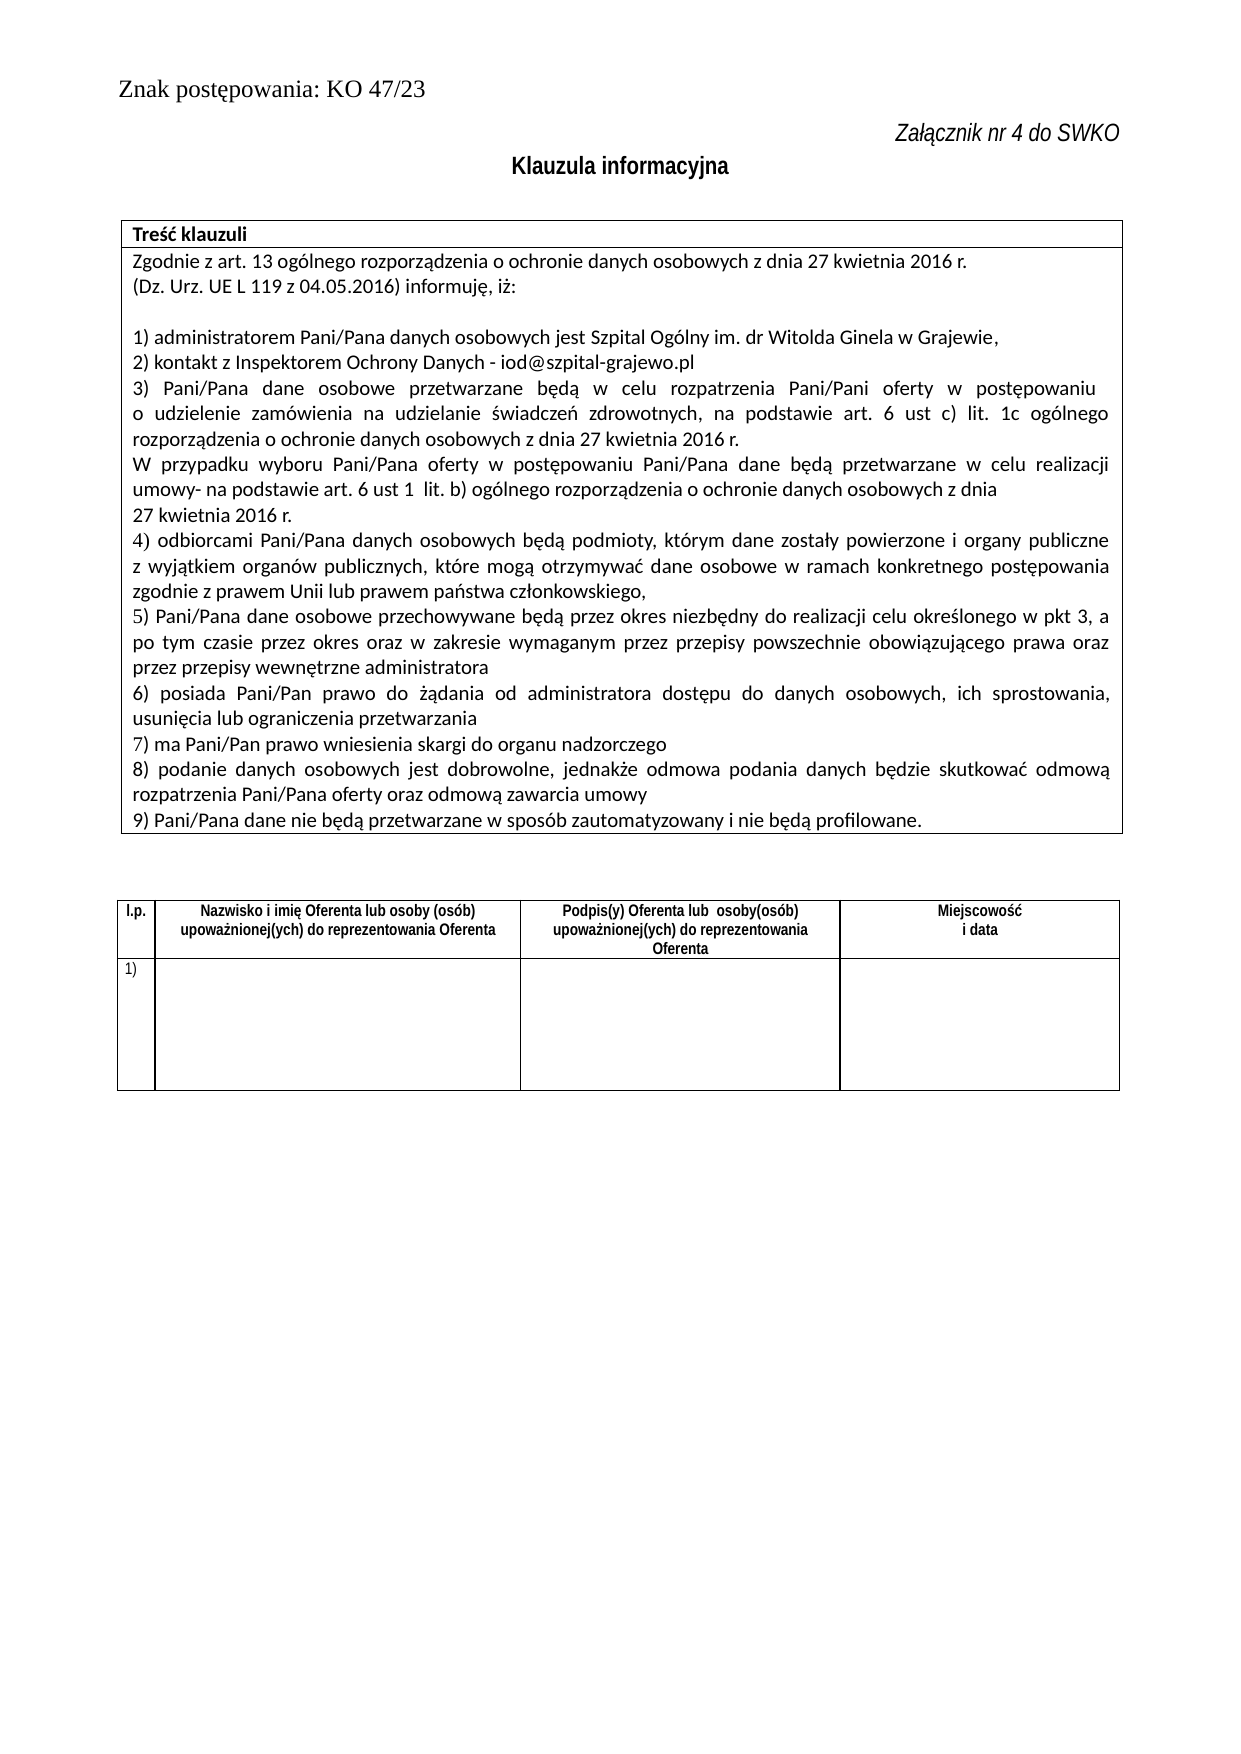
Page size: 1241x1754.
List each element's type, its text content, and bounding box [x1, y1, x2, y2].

table_cell [841, 959, 1119, 1090]
table_cell [521, 959, 839, 1090]
table_cell [156, 959, 520, 1090]
table_header Nazwisko i imię Oferenta lub osoby (osób) upoważnionej(ych) do reprezentowania Oferenta [156, 901, 520, 958]
text Załącznik nr 4 do SWKO [118, 118, 1122, 147]
table_header Treść klauzuli [122, 221, 1122, 247]
text Klauzula informacyjna [118, 151, 1122, 180]
table_header l.p. [118, 901, 154, 958]
table_header Miejscowość i data [841, 901, 1119, 958]
table_cell 1) [118, 959, 154, 1090]
table_cell Zgodnie z art. 13 ogólnego rozporządzenia o ochronie danych osobowych z dnia 27 kwietnia 2016 r. (Dz. Urz. UE L 119 z 04.05.2016) informuję, iż: 1) administratorem Pani/Pana danych osobowych jest Szpital Ogólny im. dr Witolda Ginela w Grajewie, 2) kontakt z Inspektorem Ochrony Danych - iod@szpital-grajewo.pl 3) Pani/Pana dane osobowe przetwarzane będą w celu rozpatrzenia Pani/Pani oferty w postępowaniu o udzielenie zamówienia na udzielanie świadczeń zdrowotnych, na podstawie art. 6 ust c) lit. 1c ogólnego rozporządzenia o ochronie danych osobowych z dnia 27 kwietnia 2016 r. W przypadku wyboru Pani/Pana oferty w postępowaniu Pani/Pana dane będą przetwarzane w celu realizacji umowy- na podstawie art. 6 ust 1 lit. b) ogólnego rozporządzenia o ochronie danych osobowych z dnia 27 kwietnia 2016 r. 4) odbiorcami Pani/Pana danych osobowych będą podmioty, którym dane zostały powierzone i organy publiczne z wyjątkiem organów publicznych, które mogą otrzymywać dane osobowe w ramach konkretnego postępowania zgodnie z prawem Unii lub prawem państwa członkowskiego, 5) Pani/Pana dane osobowe przechowywane będą przez okres niezbędny do realizacji celu określonego w pkt 3, a po tym czasie przez okres oraz w zakresie wymaganym przez przepisy powszechnie obowiązującego prawa oraz przez przepisy wewnętrzne administratora 6) posiada Pani/Pan prawo do żądania od administratora dostępu do danych osobowych, ich sprostowania, usunięcia lub ograniczenia przetwarzania 7) ma Pani/Pan prawo wniesienia skargi do organu nadzorczego 8) podanie danych osobowych jest dobrowolne, jednakże odmowa podania danych będzie skutkować odmową rozpatrzenia Pani/Pana oferty oraz odmową zawarcia umowy 9) Pani/Pana dane nie będą przetwarzane w sposób zautomatyzowany i nie będą profilowane. [122, 248, 1122, 832]
table_header Podpis(y) Oferenta lub osoby(osób) upoważnionej(ych) do reprezentowania Oferenta [521, 901, 839, 958]
